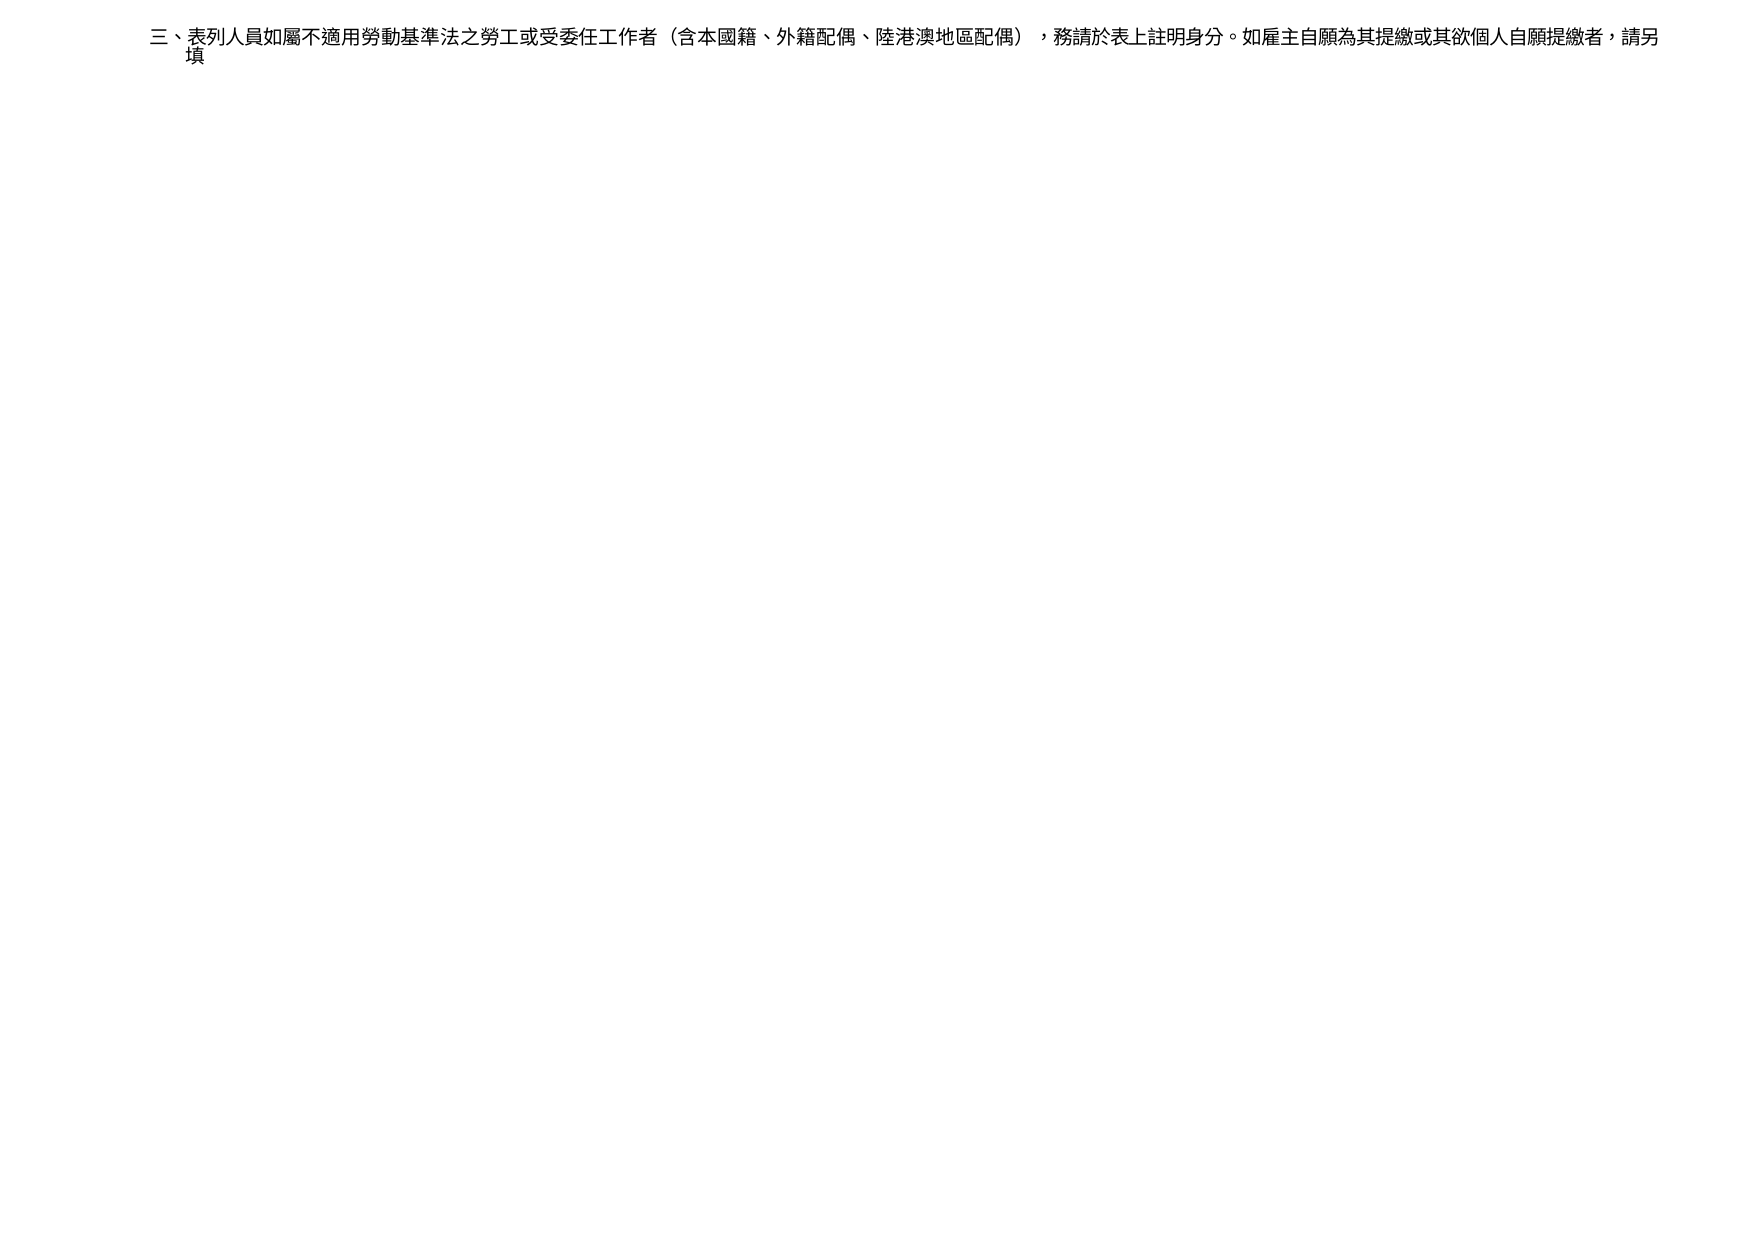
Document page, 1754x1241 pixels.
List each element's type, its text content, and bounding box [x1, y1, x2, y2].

text 三、表列人員如屬不適用勞動基準法之勞工或受委任工作者（含本國籍、外籍配偶、陸港澳地區配偶），務請於表上註明身分。如雇主自願為其提繳或其欲個人自願提繳者，請另填 [149, 29, 1671, 67]
